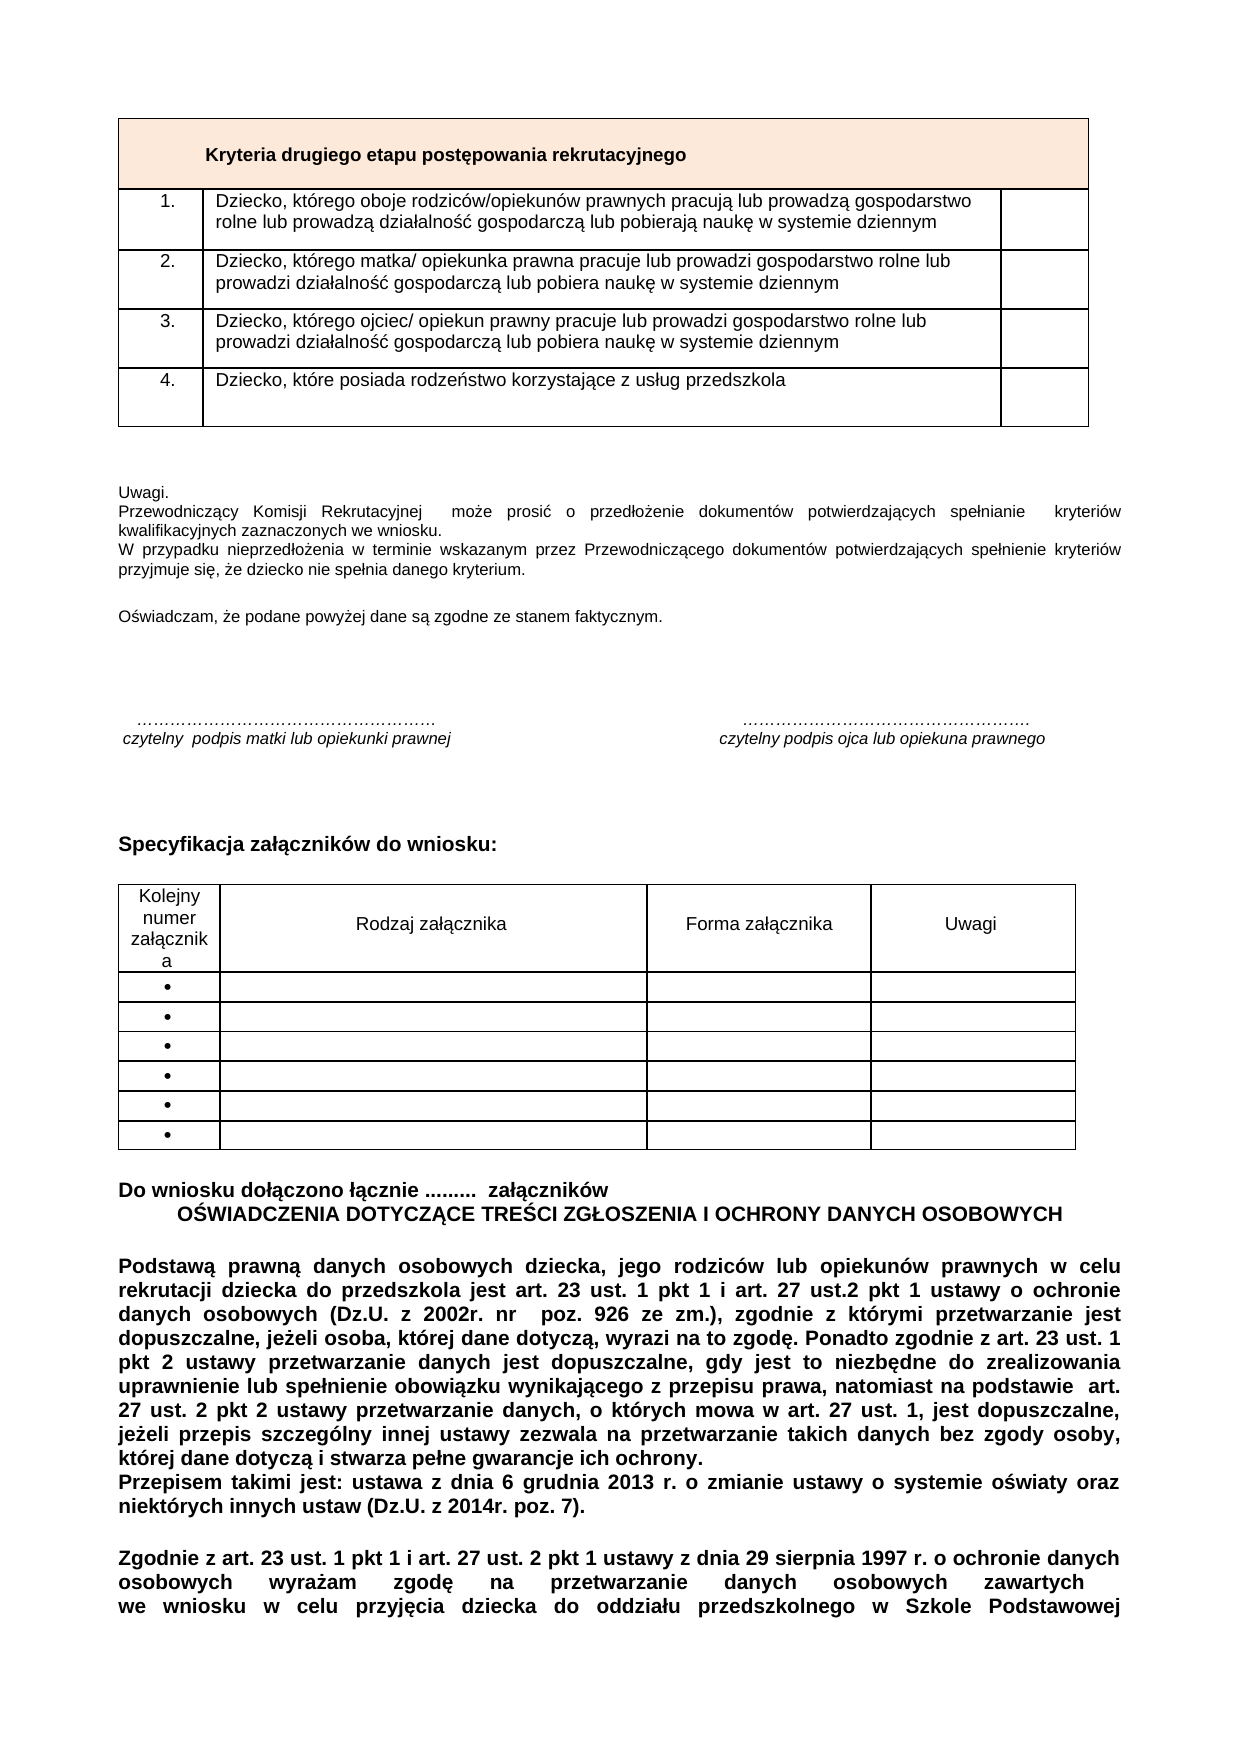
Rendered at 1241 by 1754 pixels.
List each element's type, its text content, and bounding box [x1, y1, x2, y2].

table_cell [872, 1092, 1075, 1120]
text Przepisem takimi jest: ustawa z dnia 6 grudnia 2013 r. o zmianie ustawy o systemie oświaty oraz niektórych innych ustaw (Dz.U. z 2014r. poz. 7). [118, 1470, 1122, 1518]
text Specyfikacja załączników do wniosku: [118, 832, 1122, 856]
table_cell [648, 1122, 870, 1149]
table_cell 2. [119, 251, 202, 308]
table_cell Dziecko, którego matka/ opiekunka prawna pracuje lub prowadzi gospodarstwo rolne lub prowadzi działalność gospodarczą lub pobiera naukę w systemie dziennym [204, 251, 1000, 308]
table_cell [119, 1032, 219, 1060]
table_cell [872, 973, 1075, 1001]
table_cell [872, 1032, 1075, 1060]
table_cell [119, 1122, 219, 1149]
table_cell [1002, 251, 1088, 308]
table_cell [648, 1062, 870, 1090]
table_header Kolejny numer załącznika [119, 885, 219, 971]
text Zgodnie z art. 23 ust. 1 pkt 1 i art. 27 ust. 2 pkt 1 ustawy z dnia 29 sierpnia 1997 r. o ochronie danych osobowych wyrażam zgodę na przetwarzanie danych osobowych zawartych we wniosku w celu przyjęcia dziecka do oddziału przedszkolnego w Szkole Podstawowej [118, 1546, 1122, 1618]
table_cell [872, 1003, 1075, 1031]
table_cell Dziecko, którego ojciec/ opiekun prawny pracuje lub prowadzi gospodarstwo rolne lub prowadzi działalność gospodarczą lub pobiera naukę w systemie dziennym [204, 310, 1000, 367]
text OŚWIADCZENIA DOTYCZĄCE TREŚCI ZGŁOSZENIA I OCHRONY DANYCH OSOBOWYCH [118, 1202, 1122, 1226]
text Przewodniczący Komisji Rekrutacyjnej może prosić o przedłożenie dokumentów potwierdzających spełnianie kryteriów kwalifikacyjnych zaznaczonych we wniosku. [118, 502, 1122, 540]
table_header Rodzaj załącznika [221, 885, 646, 971]
text Uwagi. [118, 483, 1122, 502]
table_cell [648, 1032, 870, 1060]
table_cell [648, 1003, 870, 1031]
table_cell 4. [119, 369, 202, 426]
table_cell [221, 973, 646, 1001]
text W przypadku nieprzedłożenia w terminie wskazanym przez Przewodniczącego dokumentów potwierdzających spełnienie kryteriów przyjmuje się, że dziecko nie spełnia danego kryterium. [118, 540, 1122, 578]
table_cell [872, 1122, 1075, 1149]
text Do wniosku dołączono łącznie ......... załączników [118, 1178, 1122, 1202]
text Oświadczam, że podane powyżej dane są zgodne ze stanem faktycznym. [118, 607, 1122, 626]
text Podstawą prawną danych osobowych dziecka, jego rodziców lub opiekunów prawnych w celu rekrutacji dziecka do przedszkola jest art. 23 ust. 1 pkt 1 i art. 27 ust.2 pkt 1 ustawy o ochronie danych osobowych (Dz.U. z 2002r. nr poz. 926 ze zm.), zgodnie z którymi przetwarzanie jest dopuszczalne, jeżeli osoba, której dane dotyczą, wyrazi na to zgodę. Ponadto zgodnie z art. 23 ust. 1 pkt 2 ustawy przetwarzanie danych jest dopuszczalne, gdy jest to niezbędne do zrealizowania uprawnienie lub spełnienie obowiązku wynikającego z przepisu prawa, natomiast na podstawie art. 27 ust. 2 pkt 2 ustawy przetwarzanie danych, o których mowa w art. 27 ust. 1, jest dopuszczalne, jeżeli przepis szczególny innej ustawy zezwala na przetwarzanie takich danych bez zgody osoby, której dane dotyczą i stwarza pełne gwarancje ich ochrony. [118, 1254, 1122, 1470]
table_cell 3. [119, 310, 202, 367]
text czytelny podpis matki lub opiekunki prawnej czytelny podpis ojca lub opiekuna prawnego [118, 729, 1122, 748]
table_cell [221, 1003, 646, 1031]
table_cell [1002, 190, 1088, 249]
table_cell Dziecko, którego oboje rodziców/opiekunów prawnych pracują lub prowadzą gospodarstwo rolne lub prowadzą działalność gospodarczą lub pobierają naukę w systemie dziennym [204, 190, 1000, 249]
table_cell [648, 1092, 870, 1120]
table_cell [119, 1003, 219, 1031]
table_cell [119, 1062, 219, 1090]
table_cell [119, 973, 219, 1001]
table_header Forma załącznika [648, 885, 870, 971]
table_cell [872, 1062, 1075, 1090]
table_cell [648, 973, 870, 1001]
table_cell Dziecko, które posiada rodzeństwo korzystające z usług przedszkola [204, 369, 1000, 426]
table_cell [221, 1062, 646, 1090]
text ……………………………………………… ……………………………………………. [118, 710, 1122, 729]
table_cell [221, 1032, 646, 1060]
table_cell [221, 1122, 646, 1149]
table_cell [221, 1092, 646, 1120]
table_cell 1. [119, 190, 202, 249]
table_header Uwagi [872, 885, 1075, 971]
table_cell Kryteria drugiego etapu postępowania rekrutacyjnego [119, 119, 1088, 188]
table_cell [119, 1092, 219, 1120]
table_cell [1002, 310, 1088, 367]
table_cell [1002, 369, 1088, 426]
